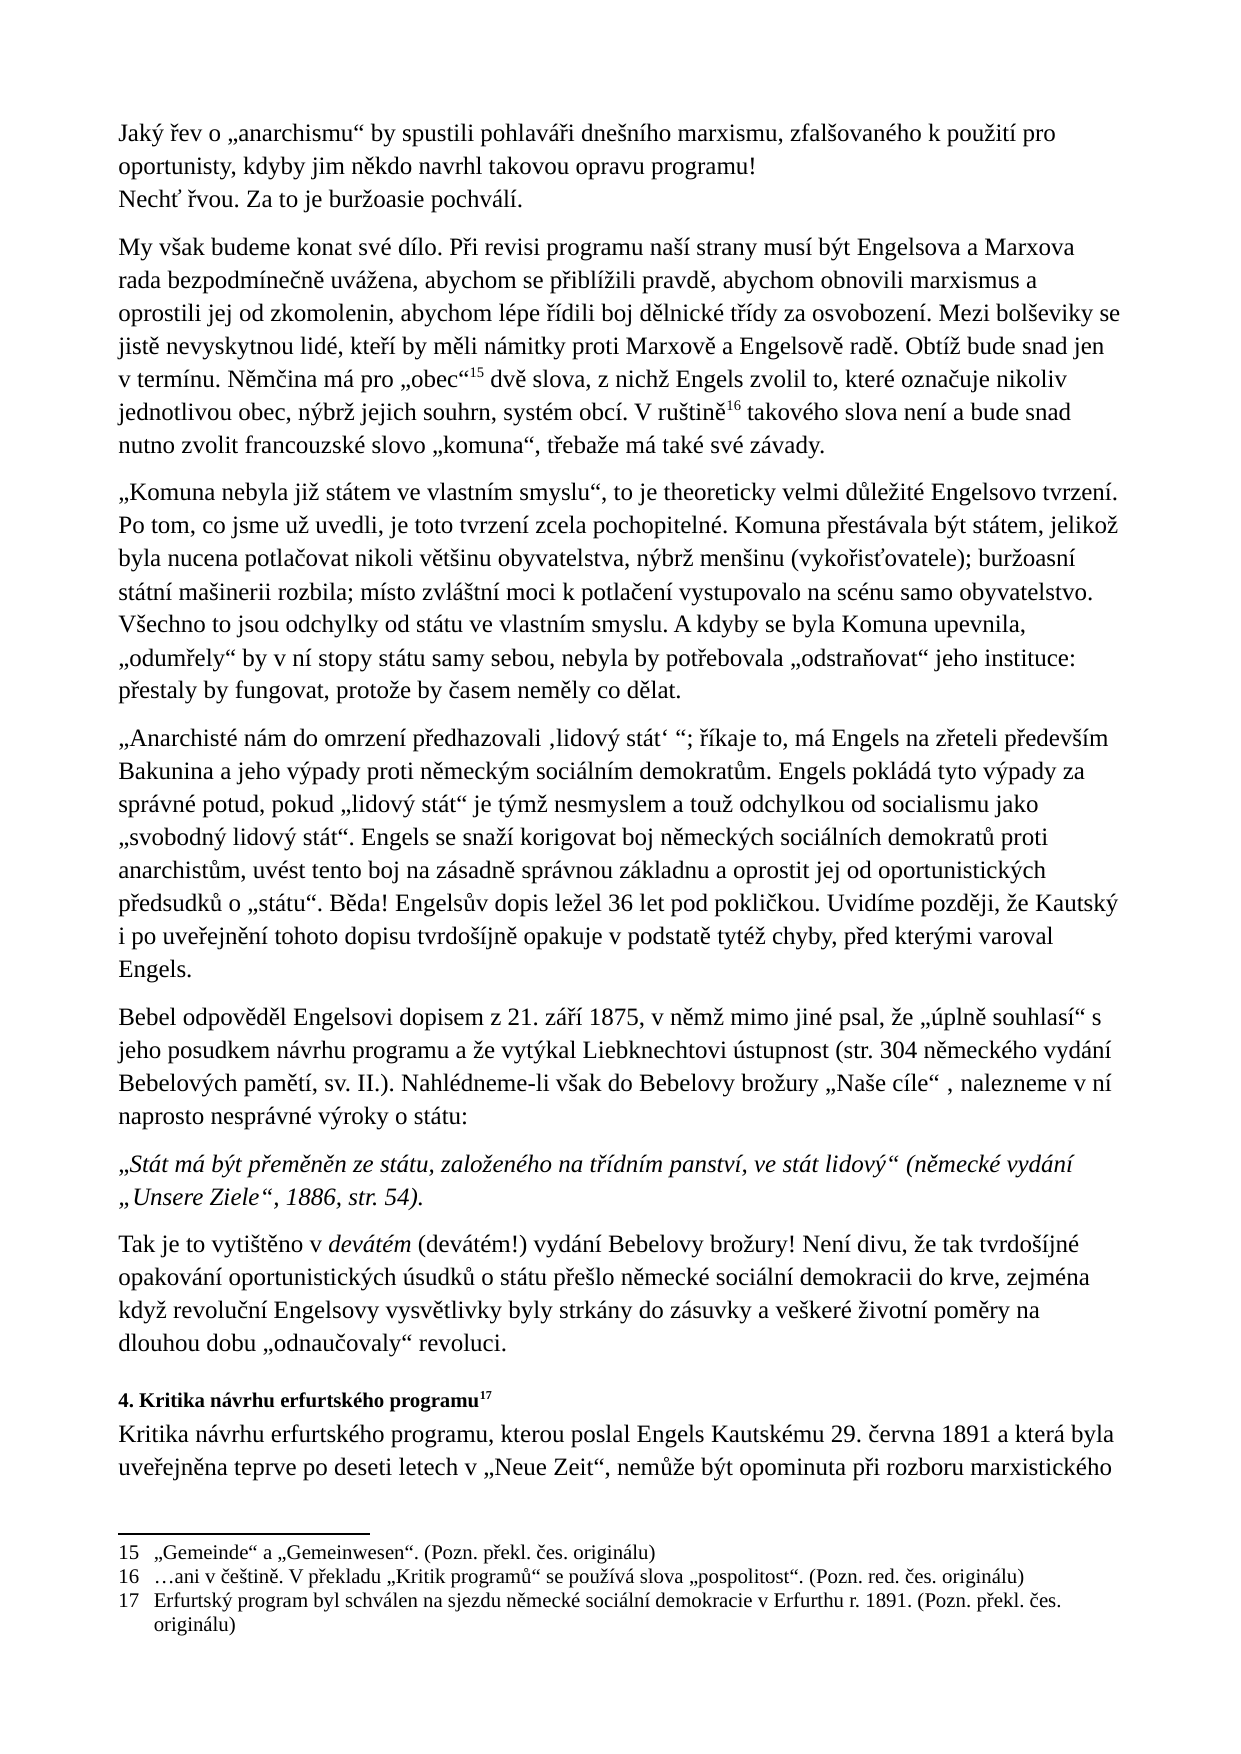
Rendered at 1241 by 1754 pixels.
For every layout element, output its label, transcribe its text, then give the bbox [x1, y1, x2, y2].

text Kritika návrhu erfurtského programu, kterou poslal Engels Kautskému 29. června 1891 a která byla uveřejněna teprve po deseti letech v „Neue Zeit“, nemůže být opominuta při rozboru marxistického [118, 1419, 1122, 1481]
text Jaký řev o „anarchismu“ by spustili pohlaváři dnešního marxismu, zfalšovaného k použití pro oportunisty, kdyby jim někdo navrhl takovou opravu programu! Nechť řvou. Za to je buržoasie pochválí. [118, 118, 1122, 213]
text Tak je to vytištěno v devátém (devátém!) vydání Bebelovy brožury! Není divu, že tak tvrdošíjné opakování oportunistických úsudků o státu přešlo německé sociální demokracii do krve, zejména když revoluční Engelsovy vysvětlivky byly strkány do zásuvky a veškeré životní poměry na dlouhou dobu „odnaučovaly“ revoluci. [118, 1229, 1122, 1357]
text „Komuna nebyla již státem ve vlastním smyslu“, to je theoreticky velmi důležité Engelsovo tvrzení. Po tom, co jsme už uvedli, je toto tvrzení zcela pochopitelné. Komuna přestávala být státem, jelikož byla nucena potlačovat nikoli většinu obyvatelstva, nýbrž menšinu (vykořisťovatele); buržoasní státní mašinerii rozbila; místo zvláštní moci k potlačení vystupovalo na scénu samo obyvatelstvo. Všechno to jsou odchylky od státu ve vlastním smyslu. A kdyby se byla Komuna upevnila, „odumřely“ by v ní stopy státu samy sebou, nebyla by potřebovala „odstraňovat“ jeho instituce: přestaly by fungovat, protože by časem neměly co dělat. [118, 477, 1122, 704]
text My však budeme konat své dílo. Při revisi programu naší strany musí být Engelsova a Marxova rada bezpodmínečně uvážena, abychom se přiblížili pravdě, abychom obnovili marxismus a oprostili jej od zkomolenin, abychom lépe řídili boj dělnické třídy za osvobození. Mezi bolševiky se jistě nevyskytnou lidé, kteří by měli námitky proti Marxově a Engelsově radě. Obtíž bude snad jen v termínu. Němčina má pro „obec“ dvě slova, z nichž Engels zvolil to, které označuje nikoliv jednotlivou obec, nýbrž jejich souhrn, systém obcí. V ruštině takového slova není a bude snad nutno zvolit francouzské slovo „komuna“, třebaže má také své závady. [118, 232, 1122, 459]
text „Anarchisté nám do omrzení předhazovali ‚lidový stát‘ “; říkaje to, má Engels na zřeteli především Bakunina a jeho výpady proti německým sociálním demokratům. Engels pokládá tyto výpady za správné potud, pokud „lidový stát“ je týmž nesmyslem a touž odchylkou od socialismu jako „svobodný lidový stát“. Engels se snaží korigovat boj německých sociálních demokratů proti anarchistům, uvést tento boj na zásadně správnou základnu a oprostit jej od oportunistických předsudků o „státu“. Běda! Engelsův dopis ležel 36 let pod pokličkou. Uvidíme později, že Kautský i po uveřejnění tohoto dopisu tvrdošíjně opakuje v podstatě tytéž chyby, před kterými varoval Engels. [118, 723, 1122, 983]
text „Gemeinde“ a „Gemeinwesen“. (Pozn. překl. čes. originálu) [118, 1539, 1122, 1564]
text „Stát má být přeměněn ze státu, založeného na třídním panství, ve stát lidový“ (německé vydání „Unsere Ziele“, 1886, str. 54). [118, 1149, 1122, 1210]
subtitle 4. Kritika návrhu erfurtského programu [118, 1388, 1122, 1412]
text Erfurtský program byl schválen na sjezdu německé sociální demokracie v Erfurthu r. 1891. (Pozn. překl. čes. originálu) [118, 1588, 1122, 1636]
text …ani v češtině. V překladu „Kritik programů“ se používá slova „pospolitost“. (Pozn. red. čes. originálu) [118, 1564, 1122, 1588]
text Bebel odpověděl Engelsovi dopisem z 21. září 1875, v němž mimo jiné psal, že „úplně souhlasí“ s jeho posudkem návrhu programu a že vytýkal Liebknechtovi ústupnost (str. 304 německého vydání Bebelových pamětí, sv. II.). Nahlédneme-li však do Bebelovy brožury „Naše cíle“ ‚ nalezneme v ní naprosto nesprávné výroky o státu: [118, 1002, 1122, 1130]
